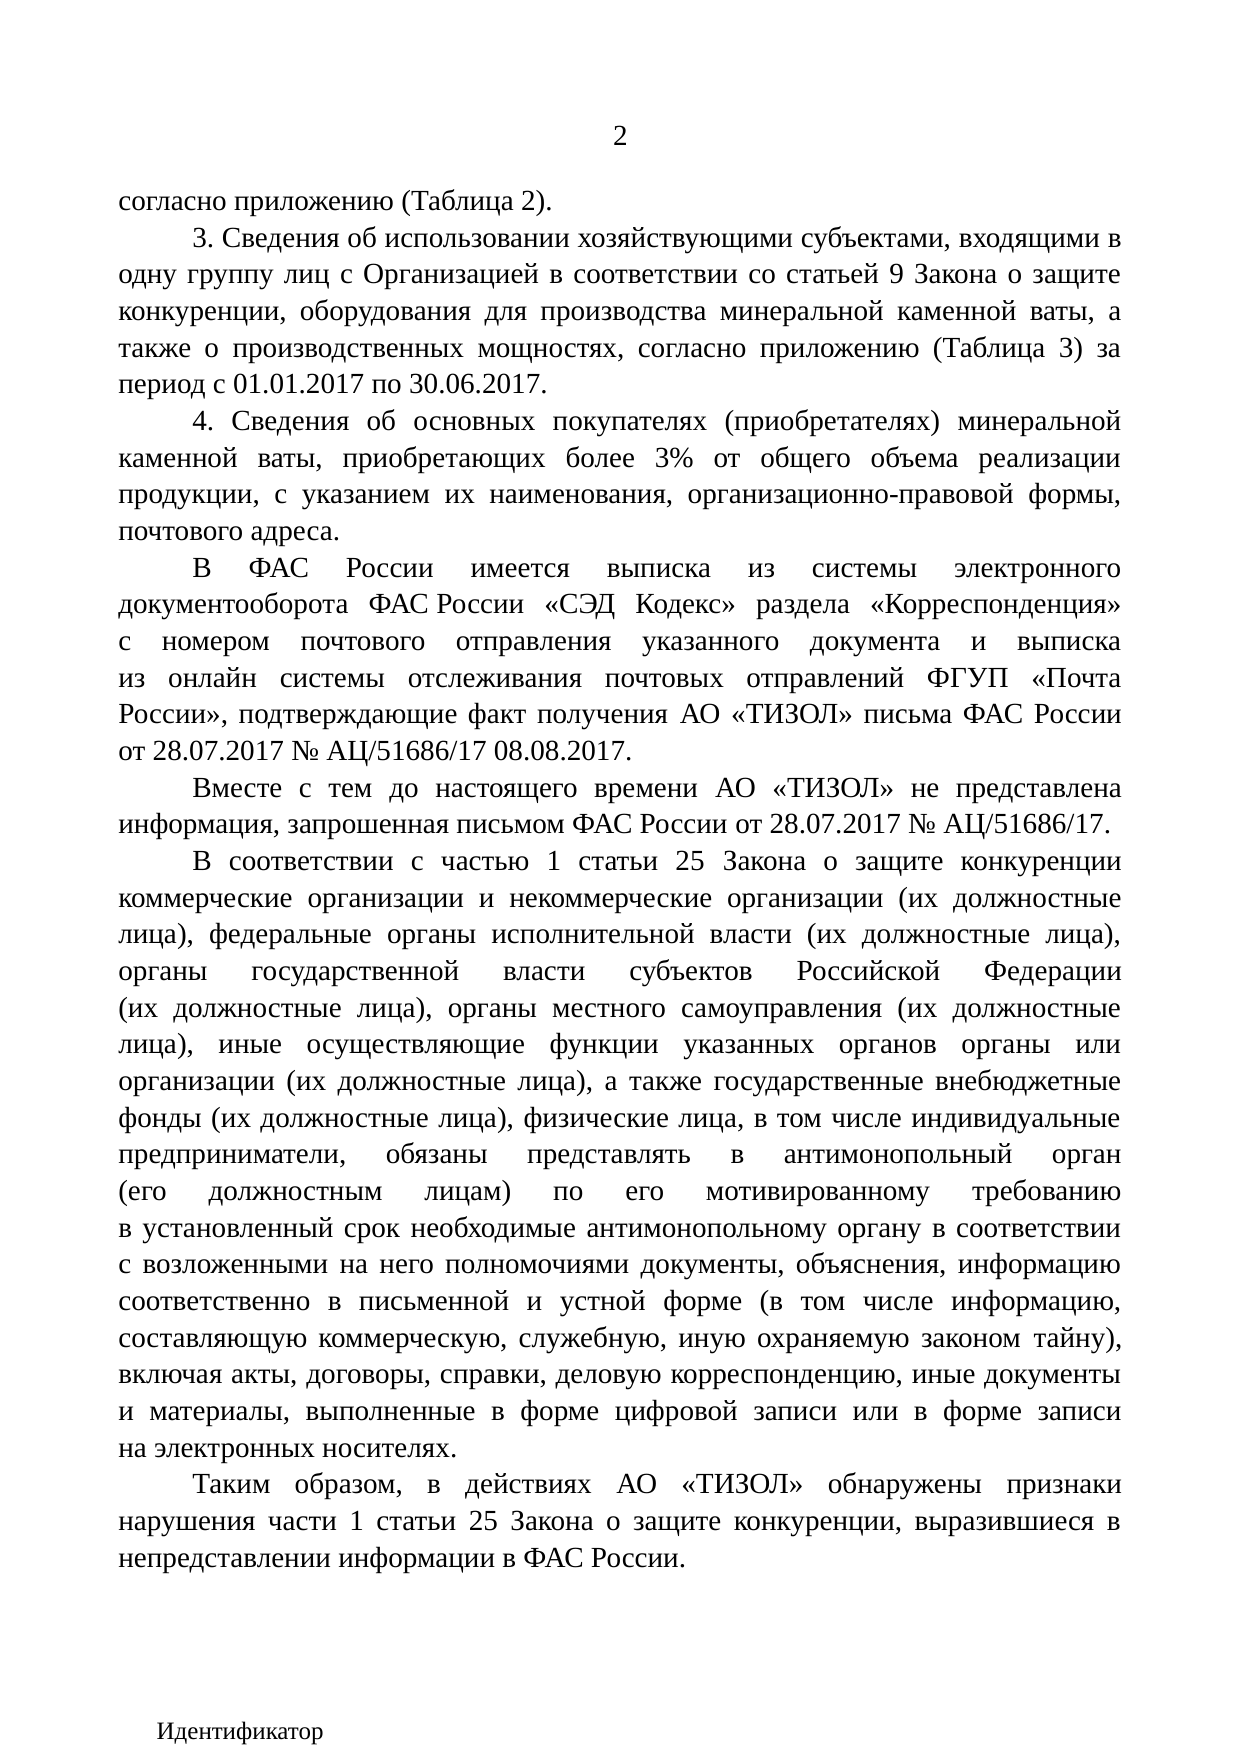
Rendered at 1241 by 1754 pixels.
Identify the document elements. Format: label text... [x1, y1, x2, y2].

text В ФАС России имеется выписка из системы электронного документооборота ФАС России «СЭД Кодекс» раздела «Корреспонденция» с номером почтового отправления указанного документа и выписка из онлайн системы отслеживания почтовых отправлений ФГУП «Почта России», подтверждающие факт получения АО «ТИЗОЛ» письма ФАС России от 28.07.2017 № АЦ/51686/17 08.08.2017. [118, 548, 1122, 768]
text 4. Сведения об основных покупателях (приобретателях) минеральной каменной ваты, приобретающих более 3% от общего объема реализации продукции, с указанием их наименования, организационно-правовой формы, почтового адреса. [118, 401, 1122, 548]
text Вместе с тем до настоящего времени АО «ТИЗОЛ» не представлена информация, запрошенная письмом ФАС России от 28.07.2017 № АЦ/51686/17. [118, 768, 1122, 841]
text В соответствии с частью 1 статьи 25 Закона о защите конкуренции коммерческие организации и некоммерческие организации (их должностные лица), федеральные органы исполнительной власти (их должностные лица), органы государственной власти субъектов Российской Федерации (их должностные лица), органы местного самоуправления (их должностные лица), иные осуществляющие функции указанных органов органы или организации (их должностные лица), а также государственные внебюджетные фонды (их должностные лица), физические лица, в том числе индивидуальные предприниматели, обязаны представлять в антимонопольный орган (его должностным лицам) по его мотивированному требованию в установленный срок необходимые антимонопольному органу в соответствии с возложенными на него полномочиями документы, объяснения, информацию соответственно в письменной и устной форме (в том числе информацию, составляющую коммерческую, служебную, иную охраняемую законом тайну), включая акты, договоры, справки, деловую корреспонденцию, иные документы и материалы, выполненные в форме цифровой записи или в форме записи на электронных носителях. [118, 841, 1122, 1464]
text Таким образом, в действиях АО «ТИЗОЛ» обнаружены признаки нарушения части 1 статьи 25 Закона о защите конкуренции, выразившиеся в непредставлении информации в ФАС России. [118, 1464, 1122, 1574]
text согласно приложению (Таблица 2). [118, 181, 1122, 218]
text 3. Сведения об использовании хозяйствующими субъектами, входящими в одну группу лиц с Организацией в соответствии со статьей 9 Закона о защите конкуренции, оборудования для производства минеральной каменной ваты, а также о производственных мощностях, согласно приложению (Таблица 3) за период с 01.01.2017 по 30.06.2017. [118, 218, 1122, 401]
